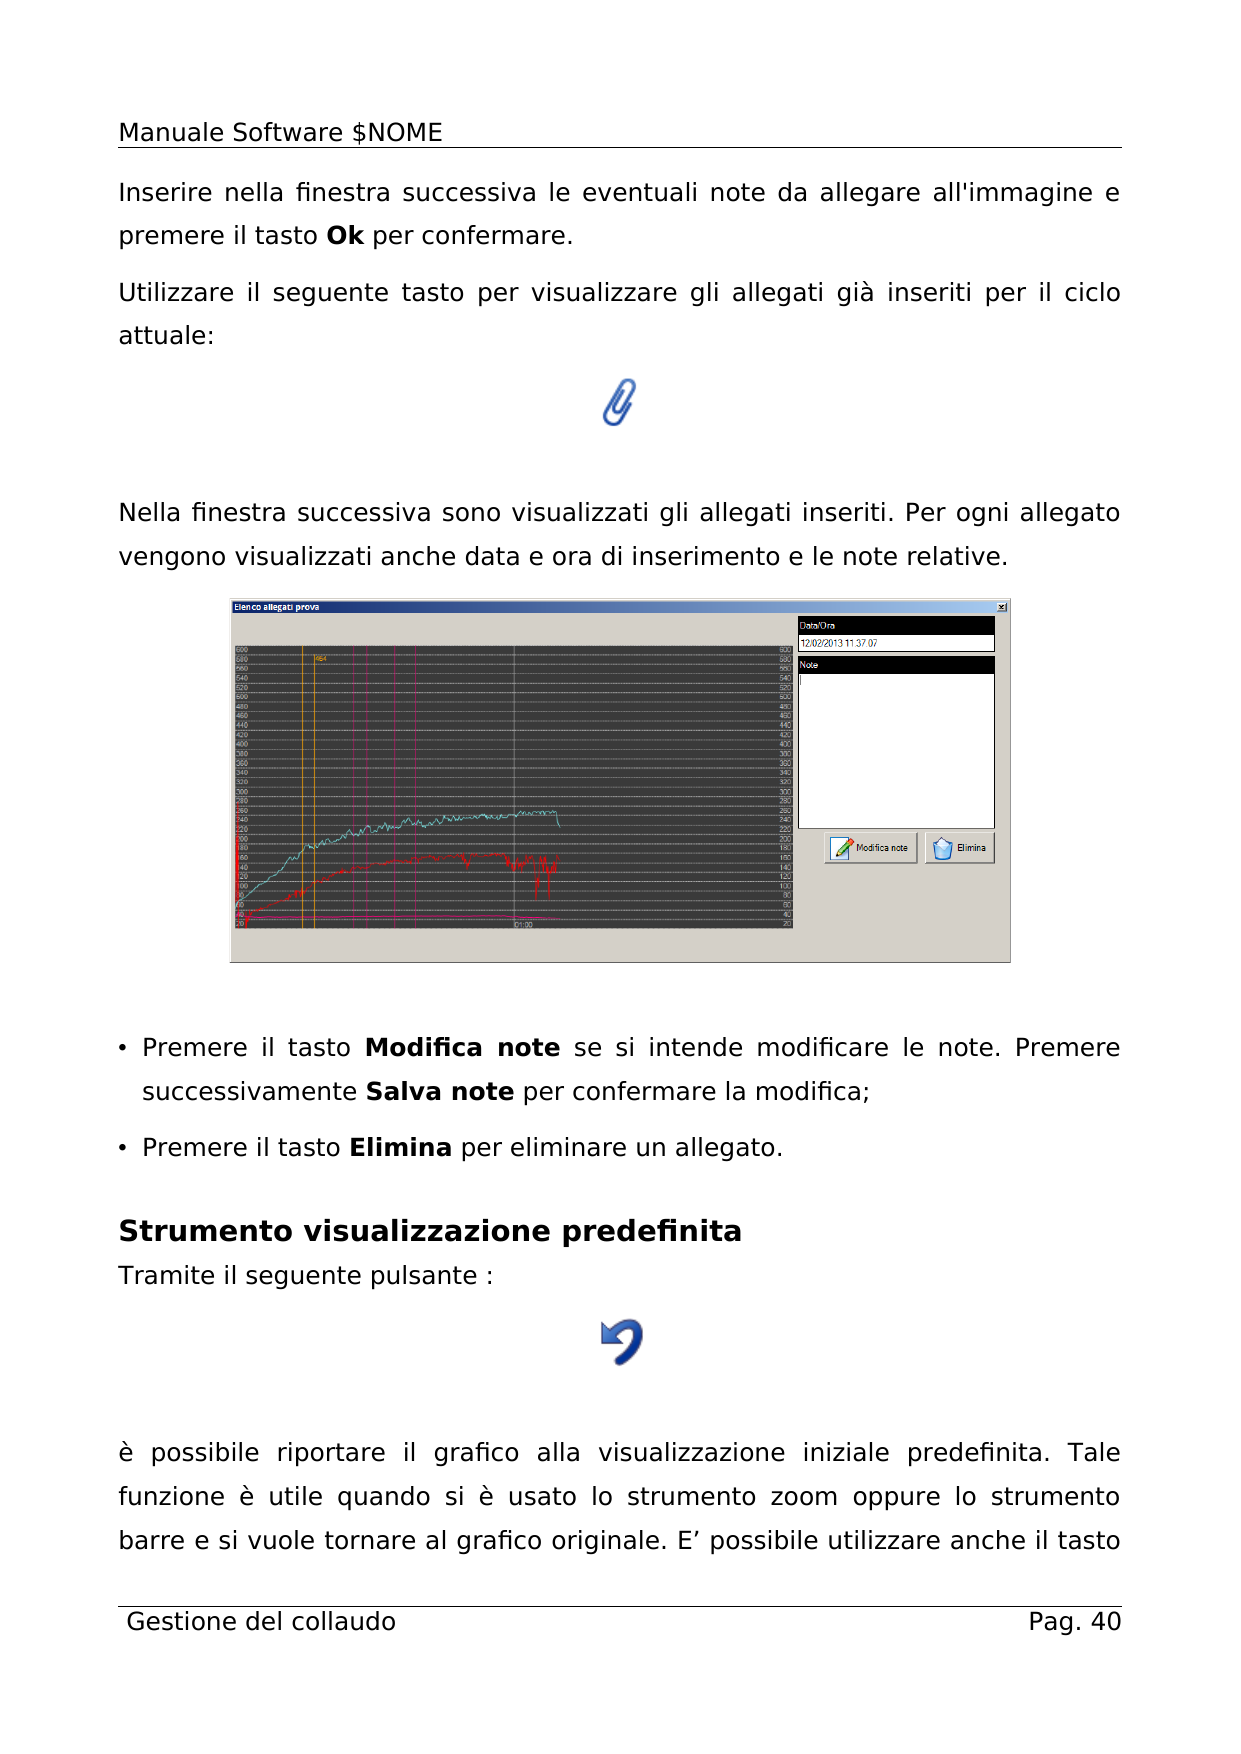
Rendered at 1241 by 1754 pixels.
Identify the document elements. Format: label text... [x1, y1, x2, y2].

text Nella finestra successiva sono visualizzati gli allegati inseriti. Per ogni allegato vengono visualizzati anche data e ora di inserimento e le note relative. [118, 499, 1122, 572]
text è possibile riportare il grafico alla visualizzazione iniziale predefinita. Tale funzione è utile quando si è usato lo strumento zoom oppure lo strumento barre e si vuole tornare al grafico originale. E’ possibile utilizzare anche il tasto [118, 1438, 1122, 1555]
text Inserire nella finestra successiva le eventuali note da allegare all'immagine e premere il tasto Ok per confermare. [118, 178, 1122, 251]
text Tramite il seguente pulsante : [118, 1261, 1122, 1290]
list Premere il tasto Elimina per eliminare un allegato. [118, 1133, 1122, 1163]
text Utilizzare il seguente tasto per visualizzare gli allegati già inseriti per il ciclo attuale: [118, 278, 1122, 351]
list Premere il tasto Modifica note se si intende modificare le note. Premere successivamente Salva note per confermare la modifica; [118, 1033, 1122, 1106]
subtitle Strumento visualizzazione predefinita [118, 1215, 1122, 1249]
picture [595, 377, 645, 428]
picture [595, 1317, 645, 1368]
picture [229, 598, 1011, 963]
